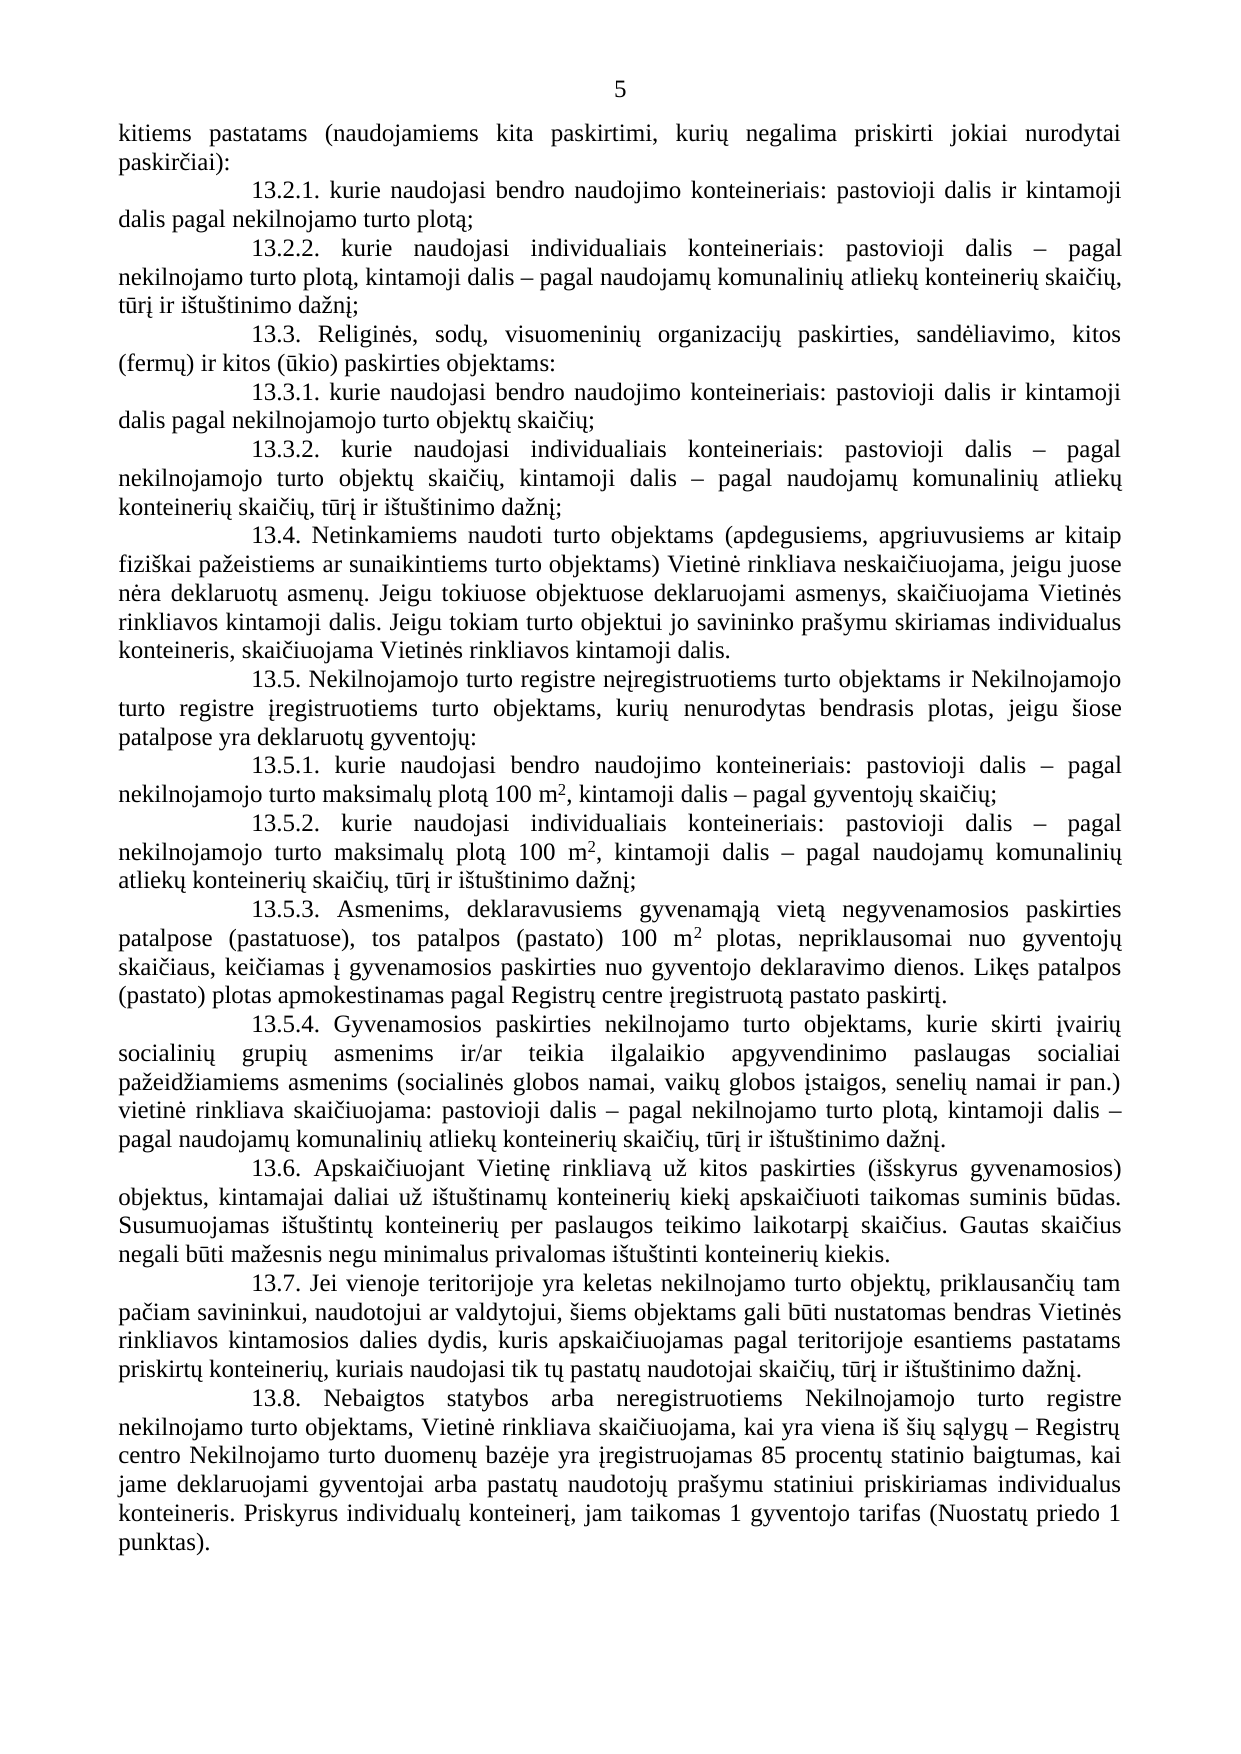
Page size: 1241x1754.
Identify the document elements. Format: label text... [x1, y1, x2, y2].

text 13.2.2. kurie naudojasi individualiais konteineriais: pastovioji dalis – pagal nekilnojamo turto plotą, kintamoji dalis – pagal naudojamų komunalinių atliekų konteinerių skaičių, tūrį ir ištuštinimo dažnį; [118, 233, 1122, 319]
text 13.7. Jei vienoje teritorijoje yra keletas nekilnojamo turto objektų, priklausančių tam pačiam savininkui, naudotojui ar valdytojui, šiems objektams gali būti nustatomas bendras Vietinės rinkliavos kintamosios dalies dydis, kuris apskaičiuojamas pagal teritorijoje esantiems pastatams priskirtų konteinerių, kuriais naudojasi tik tų pastatų naudotojai skaičių, tūrį ir ištuštinimo dažnį. [118, 1268, 1122, 1383]
text 13.5.1. kurie naudojasi bendro naudojimo konteineriais: pastovioji dalis – pagal nekilnojamojo turto maksimalų plotą 100 m2, kintamoji dalis – pagal gyventojų skaičių; [118, 751, 1122, 808]
text 13.5. Nekilnojamojo turto registre neįregistruotiems turto objektams ir Nekilnojamojo turto registre įregistruotiems turto objektams, kurių nenurodytas bendrasis plotas, jeigu šiose patalpose yra deklaruotų gyventojų: [118, 664, 1122, 751]
text kitiems pastatams (naudojamiems kita paskirtimi, kurių negalima priskirti jokiai nurodytai paskirčiai): [118, 118, 1122, 176]
text 13.5.3. Asmenims, deklaravusiems gyvenamąją vietą negyvenamosios paskirties patalpose (pastatuose), tos patalpos (pastato) 100 m2 plotas, nepriklausomai nuo gyventojų skaičiaus, keičiamas į gyvenamosios paskirties nuo gyventojo deklaravimo dienos. Likęs patalpos (pastato) plotas apmokestinamas pagal Registrų centre įregistruotą pastato paskirtį. [118, 894, 1122, 1009]
text 13.3.2. kurie naudojasi individualiais konteineriais: pastovioji dalis – pagal nekilnojamojo turto objektų skaičių, kintamoji dalis – pagal naudojamų komunalinių atliekų konteinerių skaičių, tūrį ir ištuštinimo dažnį; [118, 434, 1122, 521]
text 13.8. Nebaigtos statybos arba neregistruotiems Nekilnojamojo turto registre nekilnojamo turto objektams, Vietinė rinkliava skaičiuojama, kai yra viena iš šių sąlygų – Registrų centro Nekilnojamo turto duomenų bazėje yra įregistruojamas 85 procentų statinio baigtumas, kai jame deklaruojami gyventojai arba pastatų naudotojų prašymu statiniui priskiriamas individualus konteineris. Priskyrus individualų konteinerį, jam taikomas 1 gyventojo tarifas (Nuostatų priedo 1 punktas). [118, 1383, 1122, 1556]
text 13.3.1. kurie naudojasi bendro naudojimo konteineriais: pastovioji dalis ir kintamoji dalis pagal nekilnojamojo turto objektų skaičių; [118, 377, 1122, 434]
text 13.2.1. kurie naudojasi bendro naudojimo konteineriais: pastovioji dalis ir kintamoji dalis pagal nekilnojamo turto plotą; [118, 176, 1122, 233]
text 13.4. Netinkamiems naudoti turto objektams (apdegusiems, apgriuvusiems ar kitaip fiziškai pažeistiems ar sunaikintiems turto objektams) Vietinė rinkliava neskaičiuojama, jeigu juose nėra deklaruotų asmenų. Jeigu tokiuose objektuose deklaruojami asmenys, skaičiuojama Vietinės rinkliavos kintamoji dalis. Jeigu tokiam turto objektui jo savininko prašymu skiriamas individualus konteineris, skaičiuojama Vietinės rinkliavos kintamoji dalis. [118, 521, 1122, 664]
text 13.5.2. kurie naudojasi individualiais konteineriais: pastovioji dalis – pagal nekilnojamojo turto maksimalų plotą 100 m2, kintamoji dalis – pagal naudojamų komunalinių atliekų konteinerių skaičių, tūrį ir ištuštinimo dažnį; [118, 808, 1122, 894]
text 13.3. Religinės, sodų, visuomeninių organizacijų paskirties, sandėliavimo, kitos (fermų) ir kitos (ūkio) paskirties objektams: [118, 319, 1122, 377]
text 13.5.4. Gyvenamosios paskirties nekilnojamo turto objektams, kurie skirti įvairių socialinių grupių asmenims ir/ar teikia ilgalaikio apgyvendinimo paslaugas socialiai pažeidžiamiems asmenims (socialinės globos namai, vaikų globos įstaigos, senelių namai ir pan.) vietinė rinkliava skaičiuojama: pastovioji dalis – pagal nekilnojamo turto plotą, kintamoji dalis – pagal naudojamų komunalinių atliekų konteinerių skaičių, tūrį ir ištuštinimo dažnį. [118, 1009, 1122, 1153]
text 13.6. Apskaičiuojant Vietinę rinkliavą už kitos paskirties (išskyrus gyvenamosios) objektus, kintamajai daliai už ištuštinamų konteinerių kiekį apskaičiuoti taikomas suminis būdas. Susumuojamas ištuštintų konteinerių per paslaugos teikimo laikotarpį skaičius. Gautas skaičius negali būti mažesnis negu minimalus privalomas ištuštinti konteinerių kiekis. [118, 1153, 1122, 1268]
